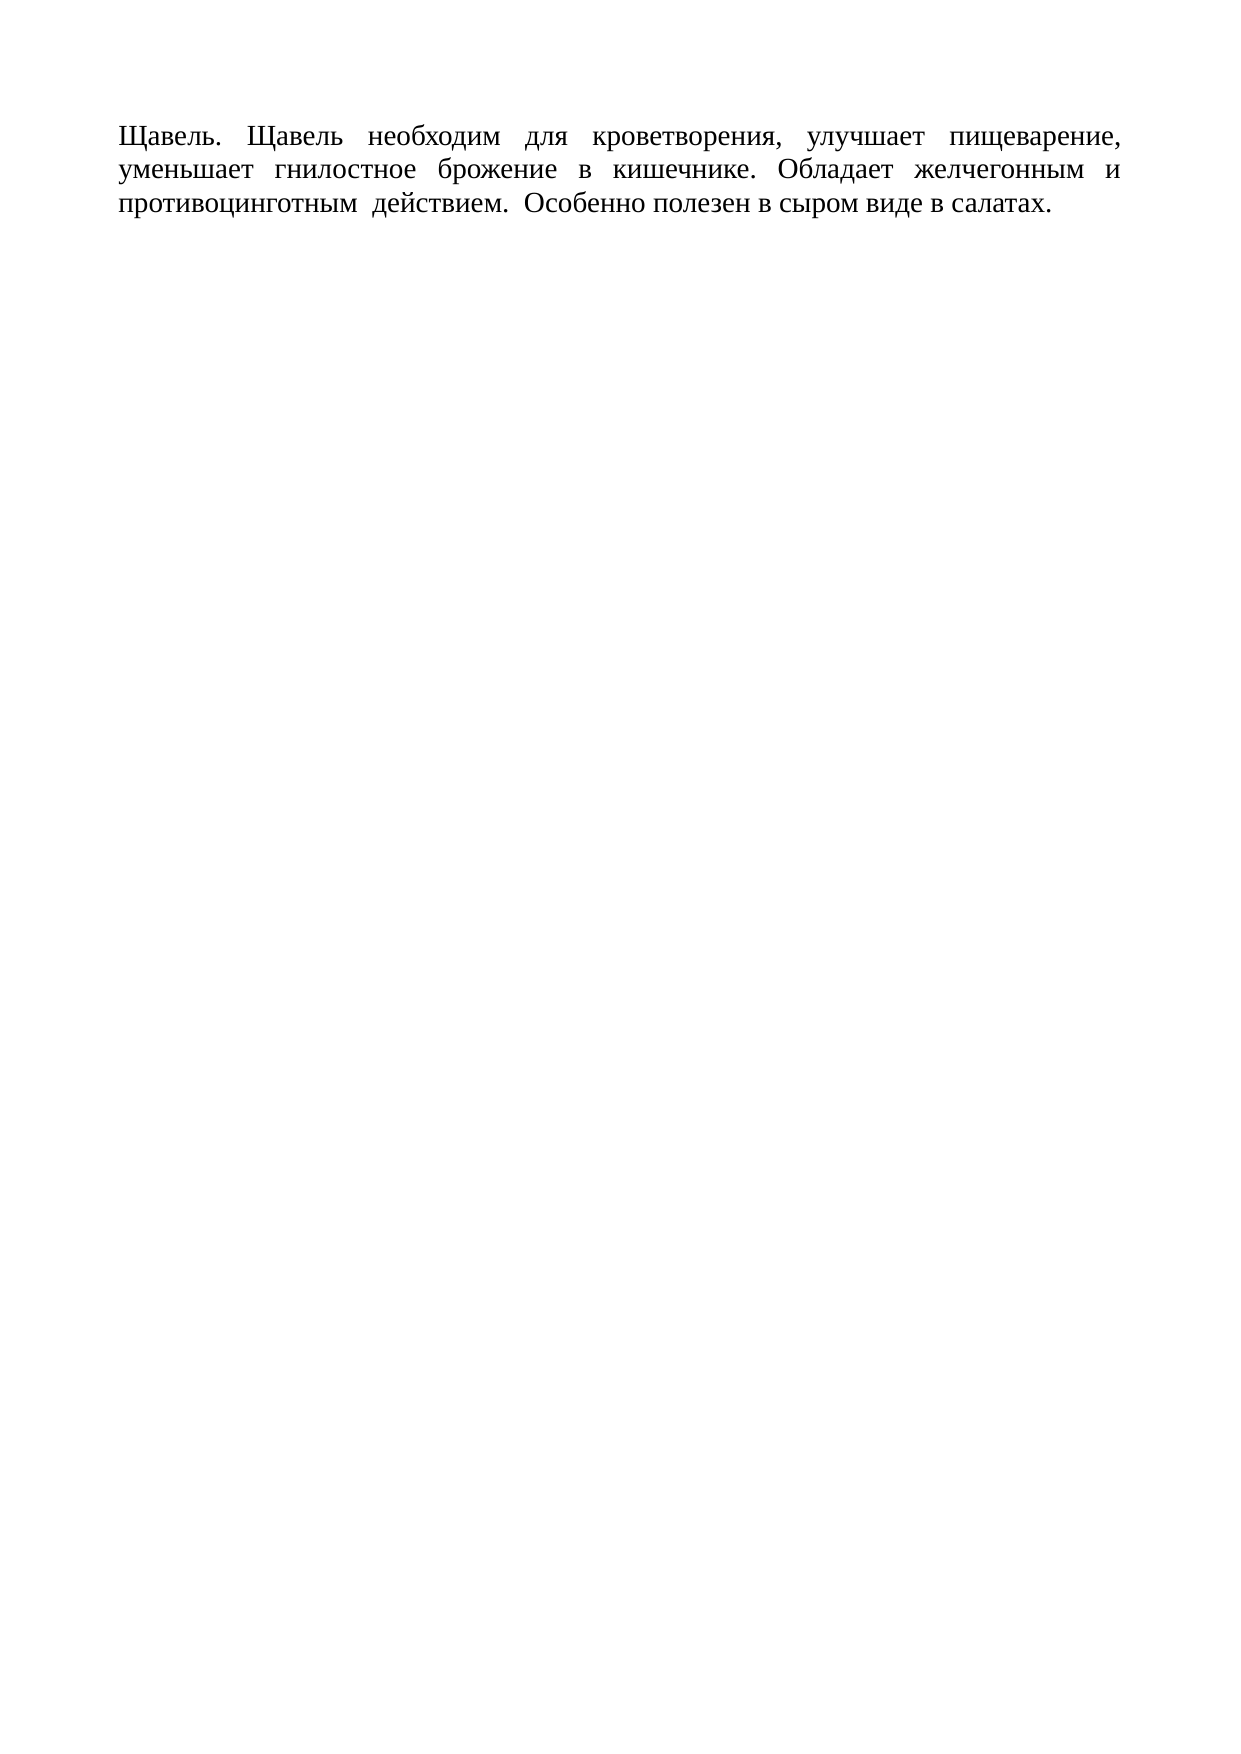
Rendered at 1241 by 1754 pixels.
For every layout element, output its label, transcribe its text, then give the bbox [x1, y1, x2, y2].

text Щавель. Щавель необходим для кроветворения, улучшает пищеварение, уменьшает гнилостное брожение в кишечнике. Обладает желчегонным и противоцинготным действием. Особенно полезен в сыром виде в салатах. [118, 118, 1122, 219]
